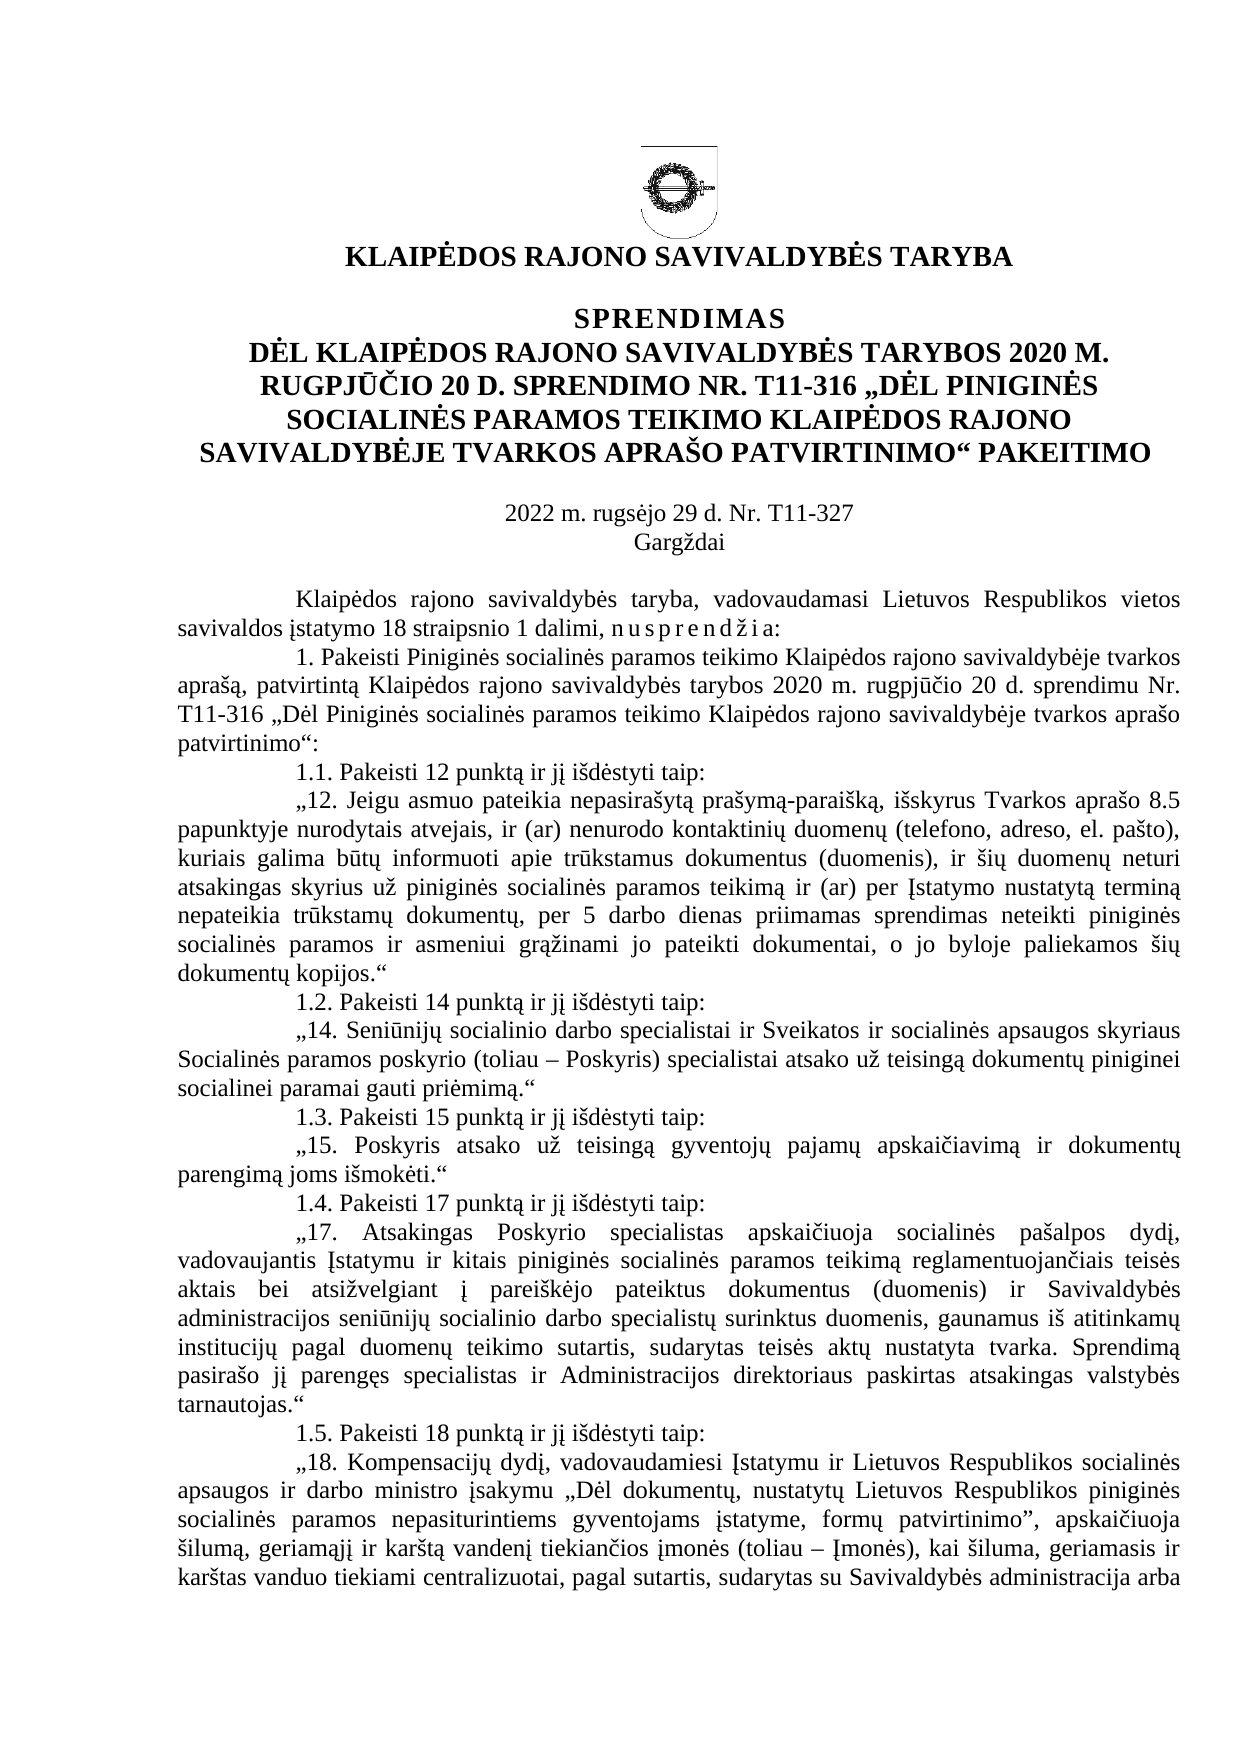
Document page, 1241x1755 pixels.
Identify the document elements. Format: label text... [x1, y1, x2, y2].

text 1.2. Pakeisti 14 punktą ir jį išdėstyti taip: [177, 987, 1181, 1015]
text SPRENDIMAS [177, 301, 1181, 335]
text „14. Seniūnijų socialinio darbo specialistai ir Sveikatos ir socialinės apsaugos skyriaus Socialinės paramos poskyrio (toliau – Poskyris) specialistai atsako už teisingą dokumentų piniginei socialinei paramai gauti priėmimą.“ [177, 1015, 1181, 1102]
text „17. Atsakingas Poskyrio specialistas apskaičiuoja socialinės pašalpos dydį, vadovaujantis Įstatymu ir kitais piniginės socialinės paramos teikimą reglamentuojančiais teisės aktais bei atsižvelgiant į pareiškėjo pateiktus dokumentus (duomenis) ir Savivaldybės administracijos seniūnijų socialinio darbo specialistų surinktus duomenis, gaunamus iš atitinkamų institucijų pagal duomenų teikimo sutartis, sudarytas teisės aktų nustatyta tvarka. Sprendimą pasirašo jį parengęs specialistas ir Administracijos direktoriaus paskirtas atsakingas valstybės tarnautojas.“ [177, 1217, 1181, 1418]
text 1.1. Pakeisti 12 punktą ir jį išdėstyti taip: [177, 757, 1181, 785]
text Gargždai [177, 527, 1181, 555]
text 1.3. Pakeisti 15 punktą ir jį išdėstyti taip: [177, 1102, 1181, 1130]
text 1.5. Pakeisti 18 punktą ir jį išdėstyti taip: [177, 1418, 1181, 1447]
text 1.4. Pakeisti 17 punktą ir jį išdėstyti taip: [177, 1188, 1181, 1217]
text „12. Jeigu asmuo pateikia nepasirašytą prašymą-paraišką, išskyrus Tvarkos aprašo 8.5 papunktyje nurodytais atvejais, ir (ar) nenurodo kontaktinių duomenų (telefono, adreso, el. pašto), kuriais galima būtų informuoti apie trūkstamus dokumentus (duomenis), ir šių duomenų neturi atsakingas skyrius už piniginės socialinės paramos teikimą ir (ar) per Įstatymo nustatytą terminą nepateikia trūkstamų dokumentų, per 5 darbo dienas priimamas sprendimas neteikti piniginės socialinės paramos ir asmeniui grąžinami jo pateikti dokumentai, o jo byloje paliekamos šių dokumentų kopijos.“ [177, 785, 1181, 987]
text 2022 m. rugsėjo 29 d. Nr. T11-327 [177, 498, 1181, 527]
text Klaipėdos rajono savivaldybės taryba, vadovaudamasi Lietuvos Respublikos vietos savivaldos įstatymo 18 straipsnio 1 dalimi, nusprendžia: [177, 584, 1181, 642]
text DĖL KLAIPĖDOS RAJONO SAVIVALDYBĖS TARYBOS 2020 M. RUGPJŪČIO 20 D. SPRENDIMO NR. T11-316 „DĖL PINIGINĖS SOCIALINĖS PARAMOS TEIKIMO KLAIPĖDOS RAJONO SAVIVALDYBĖJE TVARKOS APRAŠO PATVIRTINIMO“ PAKEITIMO [177, 335, 1181, 469]
text „18. Kompensacijų dydį, vadovaudamiesi Įstatymu ir Lietuvos Respublikos socialinės apsaugos ir darbo ministro įsakymu „Dėl dokumentų, nustatytų Lietuvos Respublikos piniginės socialinės paramos nepasiturintiems gyventojams įstatyme, formų patvirtinimo”, apskaičiuoja šilumą, geriamąjį ir karštą vandenį tiekiančios įmonės (toliau – Įmonės), kai šiluma, geriamasis ir karštas vanduo tiekiami centralizuotai, pagal sutartis, sudarytas su Savivaldybės administracija arba [177, 1447, 1181, 1590]
text KLAIPĖDOS RAJONO SAVIVALDYBĖS TARYBA [177, 239, 1181, 273]
text „15. Poskyris atsako už teisingą gyventojų pajamų apskaičiavimą ir dokumentų parengimą joms išmokėti.“ [177, 1130, 1181, 1188]
text 1. Pakeisti Piniginės socialinės paramos teikimo Klaipėdos rajono savivaldybėje tvarkos aprašą, patvirtintą Klaipėdos rajono savivaldybės tarybos 2020 m. rugpjūčio 20 d. sprendimu Nr. T11-316 „Dėl Piniginės socialinės paramos teikimo Klaipėdos rajono savivaldybėje tvarkos aprašo patvirtinimo“: [177, 642, 1181, 757]
